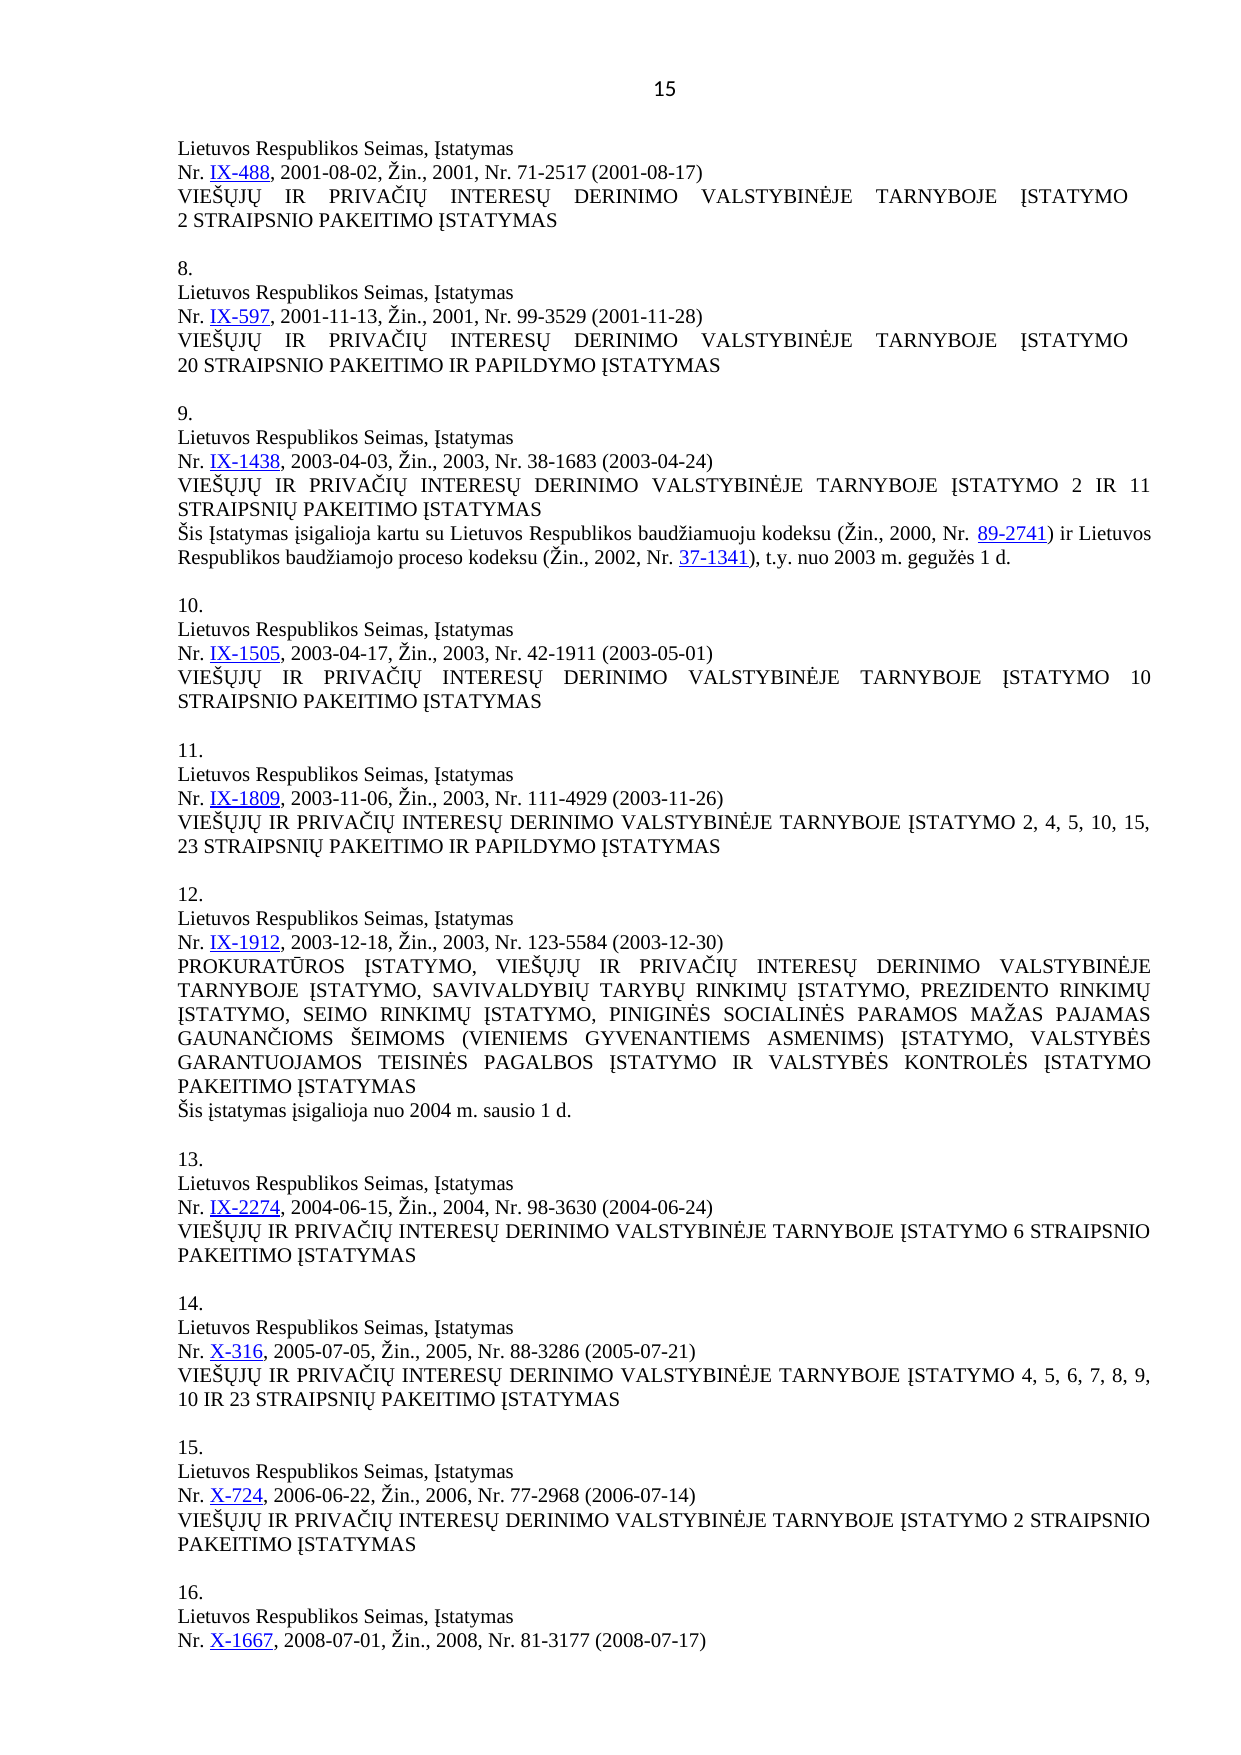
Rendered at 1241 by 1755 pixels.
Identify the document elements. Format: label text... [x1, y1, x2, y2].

text Nr. IX-597, 2001-11-13, Žin., 2001, Nr. 99-3529 (2001-11-28) [177, 304, 1152, 328]
text 15. [177, 1435, 1152, 1459]
text Nr. IX-488, 2001-08-02, Žin., 2001, Nr. 71-2517 (2001-08-17) [177, 160, 1152, 184]
text Nr. IX-1438, 2003-04-03, Žin., 2003, Nr. 38-1683 (2003-04-24) [177, 449, 1152, 473]
text 11. [177, 737, 1152, 762]
text VIEŠŲJŲ IR PRIVAČIŲ INTERESŲ DERINIMO VALSTYBINĖJE TARNYBOJE ĮSTATYMO 6 STRAIPSNIO PAKEITIMO ĮSTATYMAS [177, 1219, 1152, 1267]
text Lietuvos Respublikos Seimas, Įstatymas [177, 762, 1152, 786]
text Lietuvos Respublikos Seimas, Įstatymas [177, 617, 1152, 641]
text VIEŠŲJŲ IR PRIVAČIŲ INTERESŲ DERINIMO VALSTYBINĖJE TARNYBOJE ĮSTATYMO 20 STRAIPSNIO PAKEITIMO IR PAPILDYMO ĮSTATYMAS [177, 328, 1152, 377]
text Lietuvos Respublikos Seimas, Įstatymas [177, 1171, 1152, 1195]
text VIEŠŲJŲ IR PRIVAČIŲ INTERESŲ DERINIMO VALSTYBINĖJE TARNYBOJE ĮSTATYMO 10 STRAIPSNIO PAKEITIMO ĮSTATYMAS [177, 665, 1152, 713]
text PROKURATŪROS ĮSTATYMO, VIEŠŲJŲ IR PRIVAČIŲ INTERESŲ DERINIMO VALSTYBINĖJE TARNYBOJE ĮSTATYMO, SAVIVALDYBIŲ TARYBŲ RINKIMŲ ĮSTATYMO, PREZIDENTO RINKIMŲ ĮSTATYMO, SEIMO RINKIMŲ ĮSTATYMO, PINIGINĖS SOCIALINĖS PARAMOS MAŽAS PAJAMAS GAUNANČIOMS ŠEIMOMS (VIENIEMS GYVENANTIEMS ASMENIMS) ĮSTATYMO, VALSTYBĖS GARANTUOJAMOS TEISINĖS PAGALBOS ĮSTATYMO IR VALSTYBĖS KONTROLĖS ĮSTATYMO PAKEITIMO ĮSTATYMAS [177, 954, 1152, 1098]
text VIEŠŲJŲ IR PRIVAČIŲ INTERESŲ DERINIMO VALSTYBINĖJE TARNYBOJE ĮSTATYMO 2 STRAIPSNIO PAKEITIMO ĮSTATYMAS [177, 1507, 1152, 1556]
text Lietuvos Respublikos Seimas, Įstatymas [177, 1315, 1152, 1339]
text Lietuvos Respublikos Seimas, Įstatymas [177, 1604, 1152, 1628]
text Lietuvos Respublikos Seimas, Įstatymas [177, 1459, 1152, 1483]
text Nr. IX-2274, 2004-06-15, Žin., 2004, Nr. 98-3630 (2004-06-24) [177, 1195, 1152, 1219]
text Nr. X-316, 2005-07-05, Žin., 2005, Nr. 88-3286 (2005-07-21) [177, 1339, 1152, 1363]
text Nr. IX-1809, 2003-11-06, Žin., 2003, Nr. 111-4929 (2003-11-26) [177, 786, 1152, 810]
text VIEŠŲJŲ IR PRIVAČIŲ INTERESŲ DERINIMO VALSTYBINĖJE TARNYBOJE ĮSTATYMO 2, 4, 5, 10, 15, 23 STRAIPSNIŲ PAKEITIMO IR PAPILDYMO ĮSTATYMAS [177, 810, 1152, 858]
text VIEŠŲJŲ IR PRIVAČIŲ INTERESŲ DERINIMO VALSTYBINĖJE TARNYBOJE ĮSTATYMO 4, 5, 6, 7, 8, 9, 10 IR 23 STRAIPSNIŲ PAKEITIMO ĮSTATYMAS [177, 1363, 1152, 1411]
text Šis įstatymas įsigalioja nuo 2004 m. sausio 1 d. [177, 1098, 1152, 1122]
text 9. [177, 401, 1152, 425]
text Nr. IX-1505, 2003-04-17, Žin., 2003, Nr. 42-1911 (2003-05-01) [177, 641, 1152, 665]
text Lietuvos Respublikos Seimas, Įstatymas [177, 425, 1152, 449]
text Lietuvos Respublikos Seimas, Įstatymas [177, 136, 1152, 160]
text 8. [177, 256, 1152, 280]
text VIEŠŲJŲ IR PRIVAČIŲ INTERESŲ DERINIMO VALSTYBINĖJE TARNYBOJE ĮSTATYMO 2 IR 11 STRAIPSNIŲ PAKEITIMO ĮSTATYMAS [177, 473, 1152, 521]
text 10. [177, 593, 1152, 617]
text 14. [177, 1291, 1152, 1315]
text Lietuvos Respublikos Seimas, Įstatymas [177, 280, 1152, 304]
text Nr. X-724, 2006-06-22, Žin., 2006, Nr. 77-2968 (2006-07-14) [177, 1483, 1152, 1507]
text 16. [177, 1580, 1152, 1604]
text Lietuvos Respublikos Seimas, Įstatymas [177, 906, 1152, 930]
text Nr. IX-1912, 2003-12-18, Žin., 2003, Nr. 123-5584 (2003-12-30) [177, 930, 1152, 954]
text 12. [177, 882, 1152, 906]
text Šis Įstatymas įsigalioja kartu su Lietuvos Respublikos baudžiamuoju kodeksu (Žin., 2000, Nr. 89-2741) ir Lietuvos Respublikos baudžiamojo proceso kodeksu (Žin., 2002, Nr. 37-1341), t.y. nuo 2003 m. gegužės 1 d. [177, 521, 1152, 569]
text VIEŠŲJŲ IR PRIVAČIŲ INTERESŲ DERINIMO VALSTYBINĖJE TARNYBOJE ĮSTATYMO 2 STRAIPSNIO PAKEITIMO ĮSTATYMAS [177, 184, 1152, 232]
text 13. [177, 1147, 1152, 1171]
text Nr. X-1667, 2008-07-01, Žin., 2008, Nr. 81-3177 (2008-07-17) [177, 1628, 1152, 1652]
